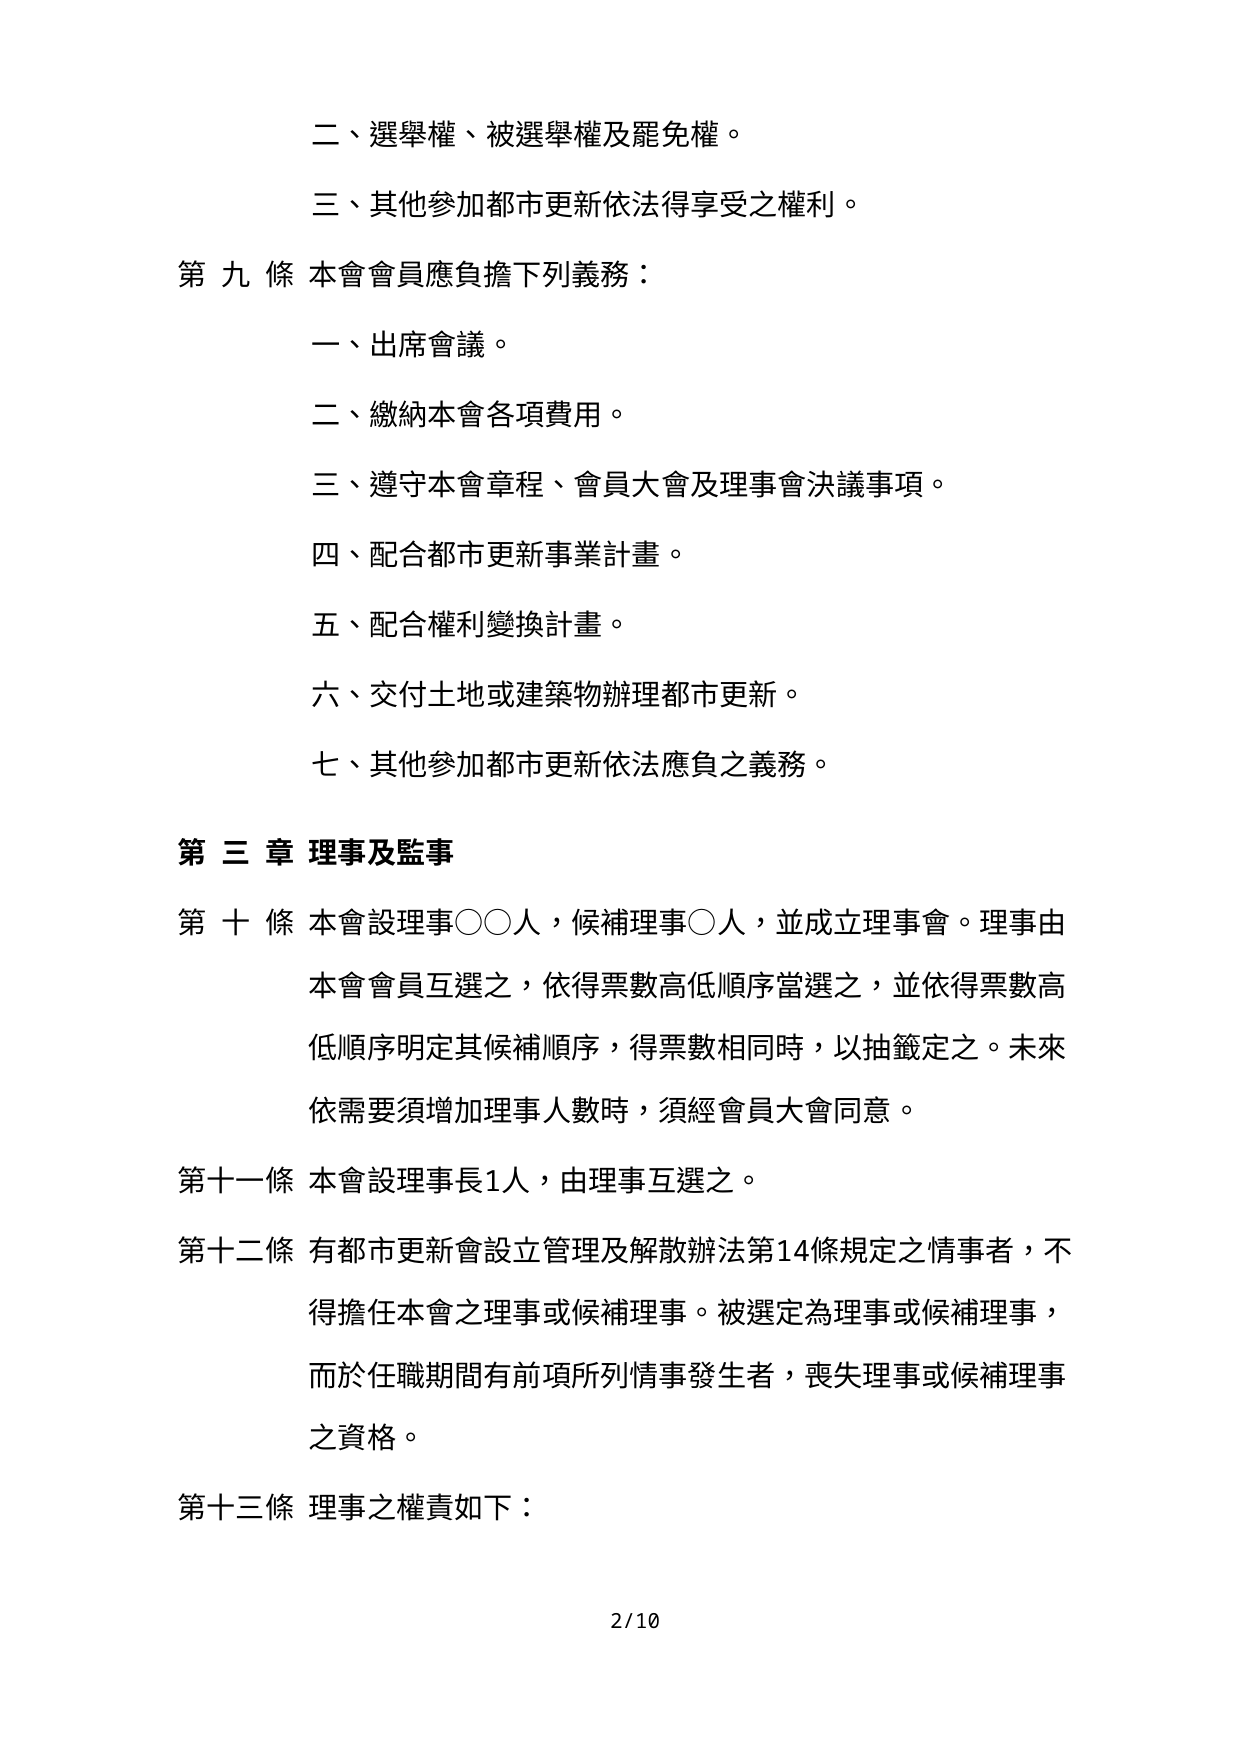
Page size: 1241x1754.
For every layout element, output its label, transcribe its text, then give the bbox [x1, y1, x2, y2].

text 一、出席會議。 [177, 301, 1092, 363]
text 第 九 條 本會會員應負擔下列義務： [177, 231, 1092, 293]
text 第十二條 有都市更新會設立管理及解散辦法第14條規定之情事者，不得擔任本會之理事或候補理事。被選定為理事或候補理事，而於任職期間有前項所列情事發生者，喪失理事或候補理事之資格。 [177, 1207, 1092, 1457]
text 五、配合權利變換計畫。 [177, 581, 1092, 643]
text 二、繳納本會各項費用。 [177, 371, 1092, 433]
text 七、其他參加都市更新依法應負之義務。 [177, 721, 1092, 783]
text 四、配合都市更新事業計畫。 [177, 511, 1092, 573]
text 六、交付土地或建築物辦理都市更新。 [177, 651, 1092, 713]
text 第 三 章 理事及監事 [177, 809, 1092, 872]
text 二、選舉權、被選舉權及罷免權。 [177, 91, 1092, 153]
text 第 十 條 本會設理事○○人，候補理事○人，並成立理事會。理事由本會會員互選之，依得票數高低順序當選之，並依得票數高低順序明定其候補順序，得票數相同時，以抽籤定之。未來依需要須增加理事人數時，須經會員大會同意。 [177, 879, 1092, 1129]
text 第十一條 本會設理事長1人，由理事互選之。 [177, 1137, 1092, 1199]
text 三、遵守本會章程、會員大會及理事會決議事項。 [177, 441, 1092, 503]
text 三、其他參加都市更新依法得享受之權利。 [177, 161, 1092, 223]
text 第十三條 理事之權責如下： [177, 1464, 1092, 1527]
